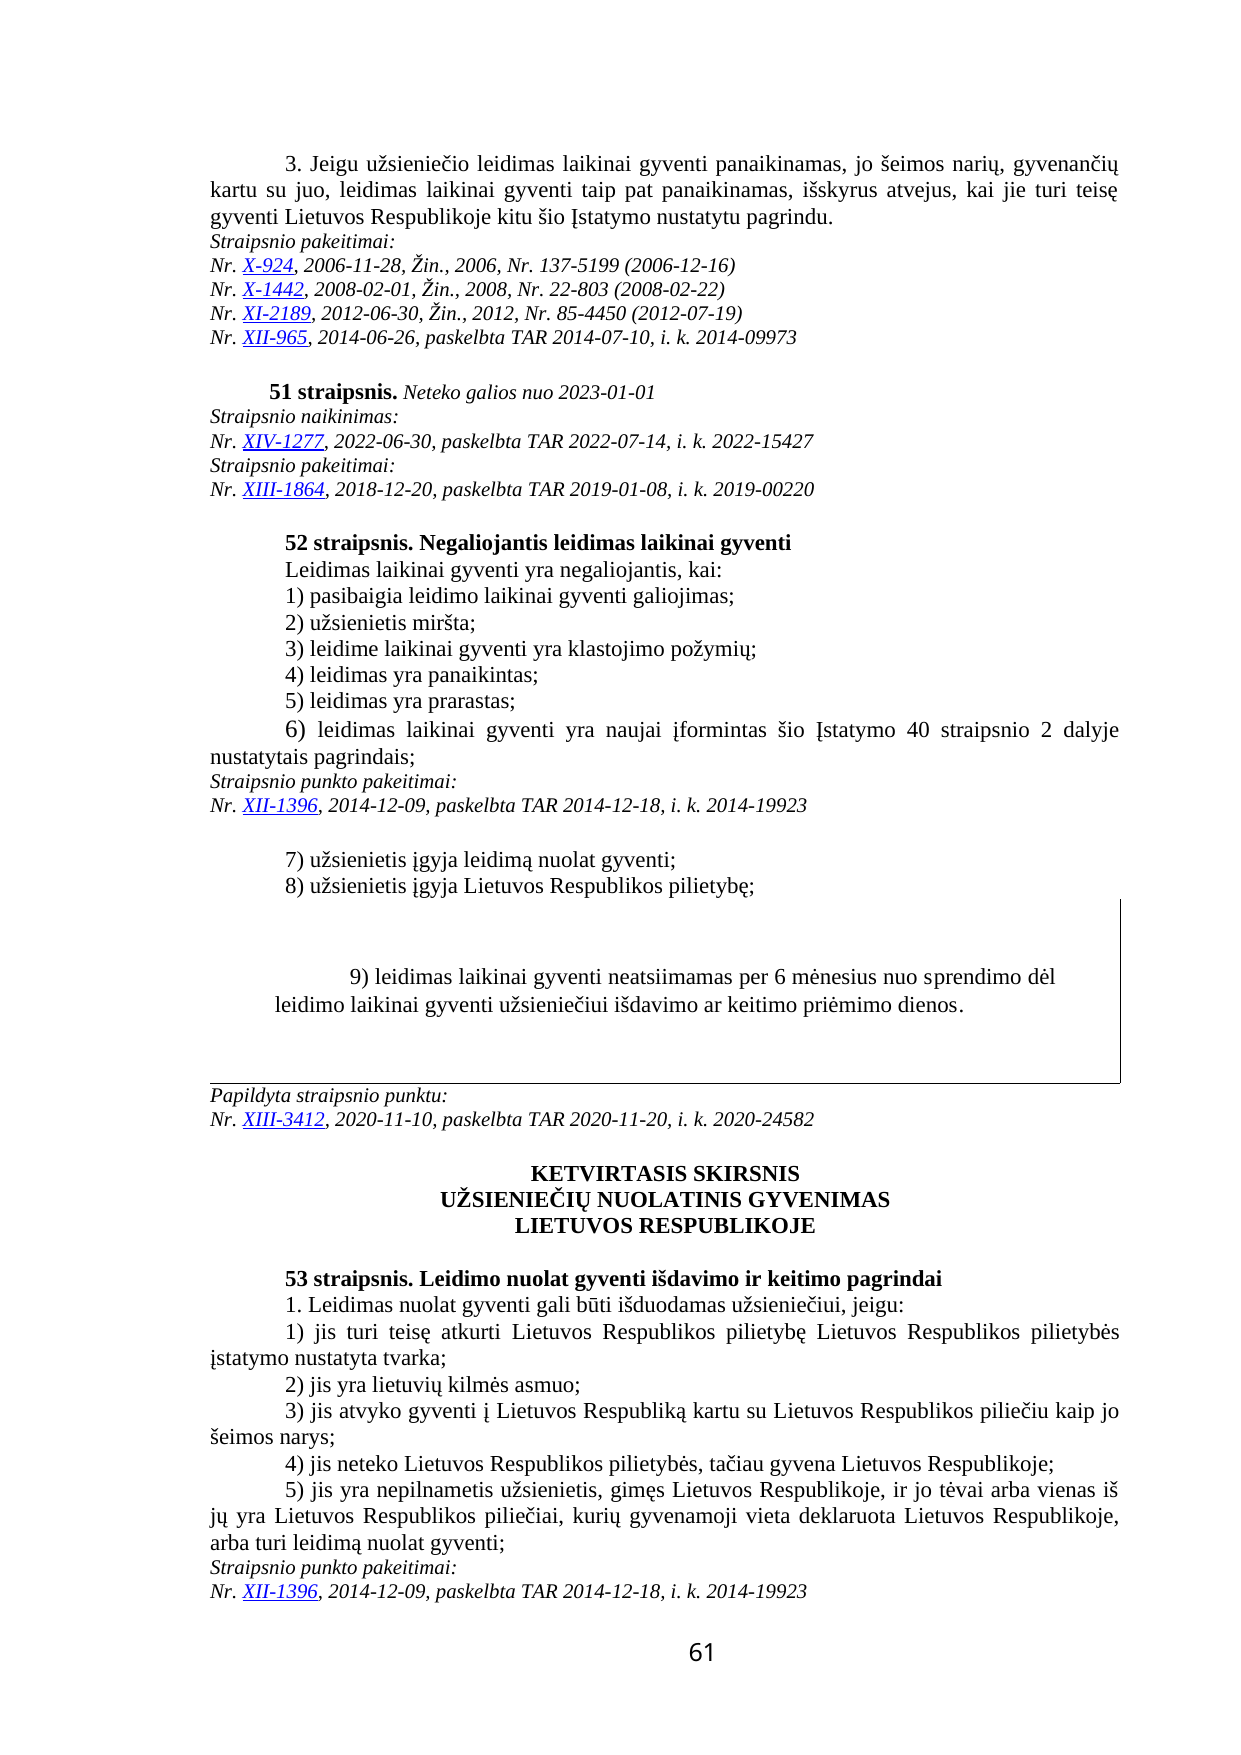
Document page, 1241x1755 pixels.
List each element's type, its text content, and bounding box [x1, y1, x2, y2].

text 53 straipsnis. Leidimo nuolat gyventi išdavimo ir keitimo pagrindai [210, 1265, 1120, 1292]
text Papildyta straipsnio punktu: [210, 1083, 1120, 1107]
text Nr. XII-1396, 2014-12-09, paskelbta TAR 2014-12-18, i. k. 2014-19923 [210, 1579, 1120, 1603]
text LIETUVOS RESPUBLIKOJE [210, 1212, 1120, 1239]
text Nr. XII-965, 2014-06-26, paskelbta TAR 2014-07-10, i. k. 2014-09973 [210, 325, 1120, 349]
text 4) jis neteko Lietuvos Respublikos pilietybės, tačiau gyvena Lietuvos Respublikoje; [210, 1450, 1120, 1476]
text Nr. XIV-1277, 2022-06-30, paskelbta TAR 2022-07-14, i. k. 2022-15427 [210, 428, 1120, 453]
text Straipsnio punkto pakeitimai: [210, 1555, 1120, 1579]
text Nr. XIII-3412, 2020-11-10, paskelbta TAR 2020-11-20, i. k. 2020-24582 [210, 1107, 1120, 1131]
text 8) užsienietis įgyja Lietuvos Respublikos pilietybę; [210, 872, 1120, 899]
text 3) jis atvyko gyventi į Lietuvos Respubliką kartu su Lietuvos Respublikos piliečiu kaip jo šeimos narys; [210, 1397, 1120, 1450]
text Nr. X-924, 2006-11-28, Žin., 2006, Nr. 137-5199 (2006-12-16) [210, 253, 1120, 277]
text 6) leidimas laikinai gyventi yra naujai įformintas šio Įstatymo 40 straipsnio 2 dalyje nustatytais pagrindais; [210, 714, 1120, 769]
text Straipsnio punkto pakeitimai: [210, 769, 1120, 793]
text 2) jis yra lietuvių kilmės asmuo; [210, 1371, 1120, 1397]
text KETVIRTASIS SKIRSNIS [210, 1160, 1120, 1186]
text 3. Jeigu užsieniečio leidimas laikinai gyventi panaikinamas, jo šeimos narių, gyvenančių kartu su juo, leidimas laikinai gyventi taip pat panaikinamas, išskyrus atvejus, kai jie turi teisę gyventi Lietuvos Respublikoje kitu šio Įstatymo nustatytu pagrindu. [210, 150, 1120, 229]
text Nr. X-1442, 2008-02-01, Žin., 2008, Nr. 22-803 (2008-02-22) [210, 277, 1120, 301]
text Leidimas laikinai gyventi yra negaliojantis, kai: [210, 556, 1120, 582]
text Straipsnio pakeitimai: [210, 229, 1120, 253]
text 1) jis turi teisę atkurti Lietuvos Respublikos pilietybę Lietuvos Respublikos pilietybės įstatymo nustatyta tvarka; [210, 1318, 1120, 1371]
text 4) leidimas yra panaikintas; [210, 661, 1120, 688]
text 52 straipsnis. Negaliojantis leidimas laikinai gyventi [210, 529, 1120, 556]
text Nr. XIII-1864, 2018-12-20, paskelbta TAR 2019-01-08, i. k. 2019-00220 [210, 477, 1120, 501]
text 1. Leidimas nuolat gyventi gali būti išduodamas užsieniečiui, jeigu: [210, 1292, 1120, 1318]
text Nr. XII-1396, 2014-12-09, paskelbta TAR 2014-12-18, i. k. 2014-19923 [210, 793, 1120, 817]
text 51 straipsnis. Neteko galios nuo 2023-01-01 [210, 378, 1120, 404]
text 1) pasibaigia leidimo laikinai gyventi galiojimas; [210, 582, 1120, 608]
text 5) leidimas yra prarastas; [210, 688, 1120, 714]
text 7) užsienietis įgyja leidimą nuolat gyventi; [210, 846, 1120, 872]
text 2) užsienietis miršta; [210, 608, 1120, 635]
text UŽSIENIEČIŲ NUOLATINIS GYVENIMAS [210, 1186, 1120, 1212]
text 3) leidime laikinai gyventi yra klastojimo požymių; [210, 635, 1120, 661]
text Nr. XI-2189, 2012-06-30, Žin., 2012, Nr. 85-4450 (2012-07-19) [210, 301, 1120, 325]
text Straipsnio pakeitimai: [210, 453, 1120, 477]
text Straipsnio naikinimas: [210, 404, 1120, 428]
text 5) jis yra nepilnametis užsienietis, gimęs Lietuvos Respublikoje, ir jo tėvai arba vienas iš jų yra Lietuvos Respublikos piliečiai, kurių gyvenamoji vieta deklaruota Lietuvos Respublikoje, arba turi leidimą nuolat gyventi; [210, 1476, 1120, 1555]
text 9) leidimas laikinai gyventi neatsiimamas per 6 mėnesius nuo sprendimo dėl leidimo laikinai gyventi užsieniečiui išdavimo ar keitimo priėmimo dienos. [210, 899, 1120, 1083]
